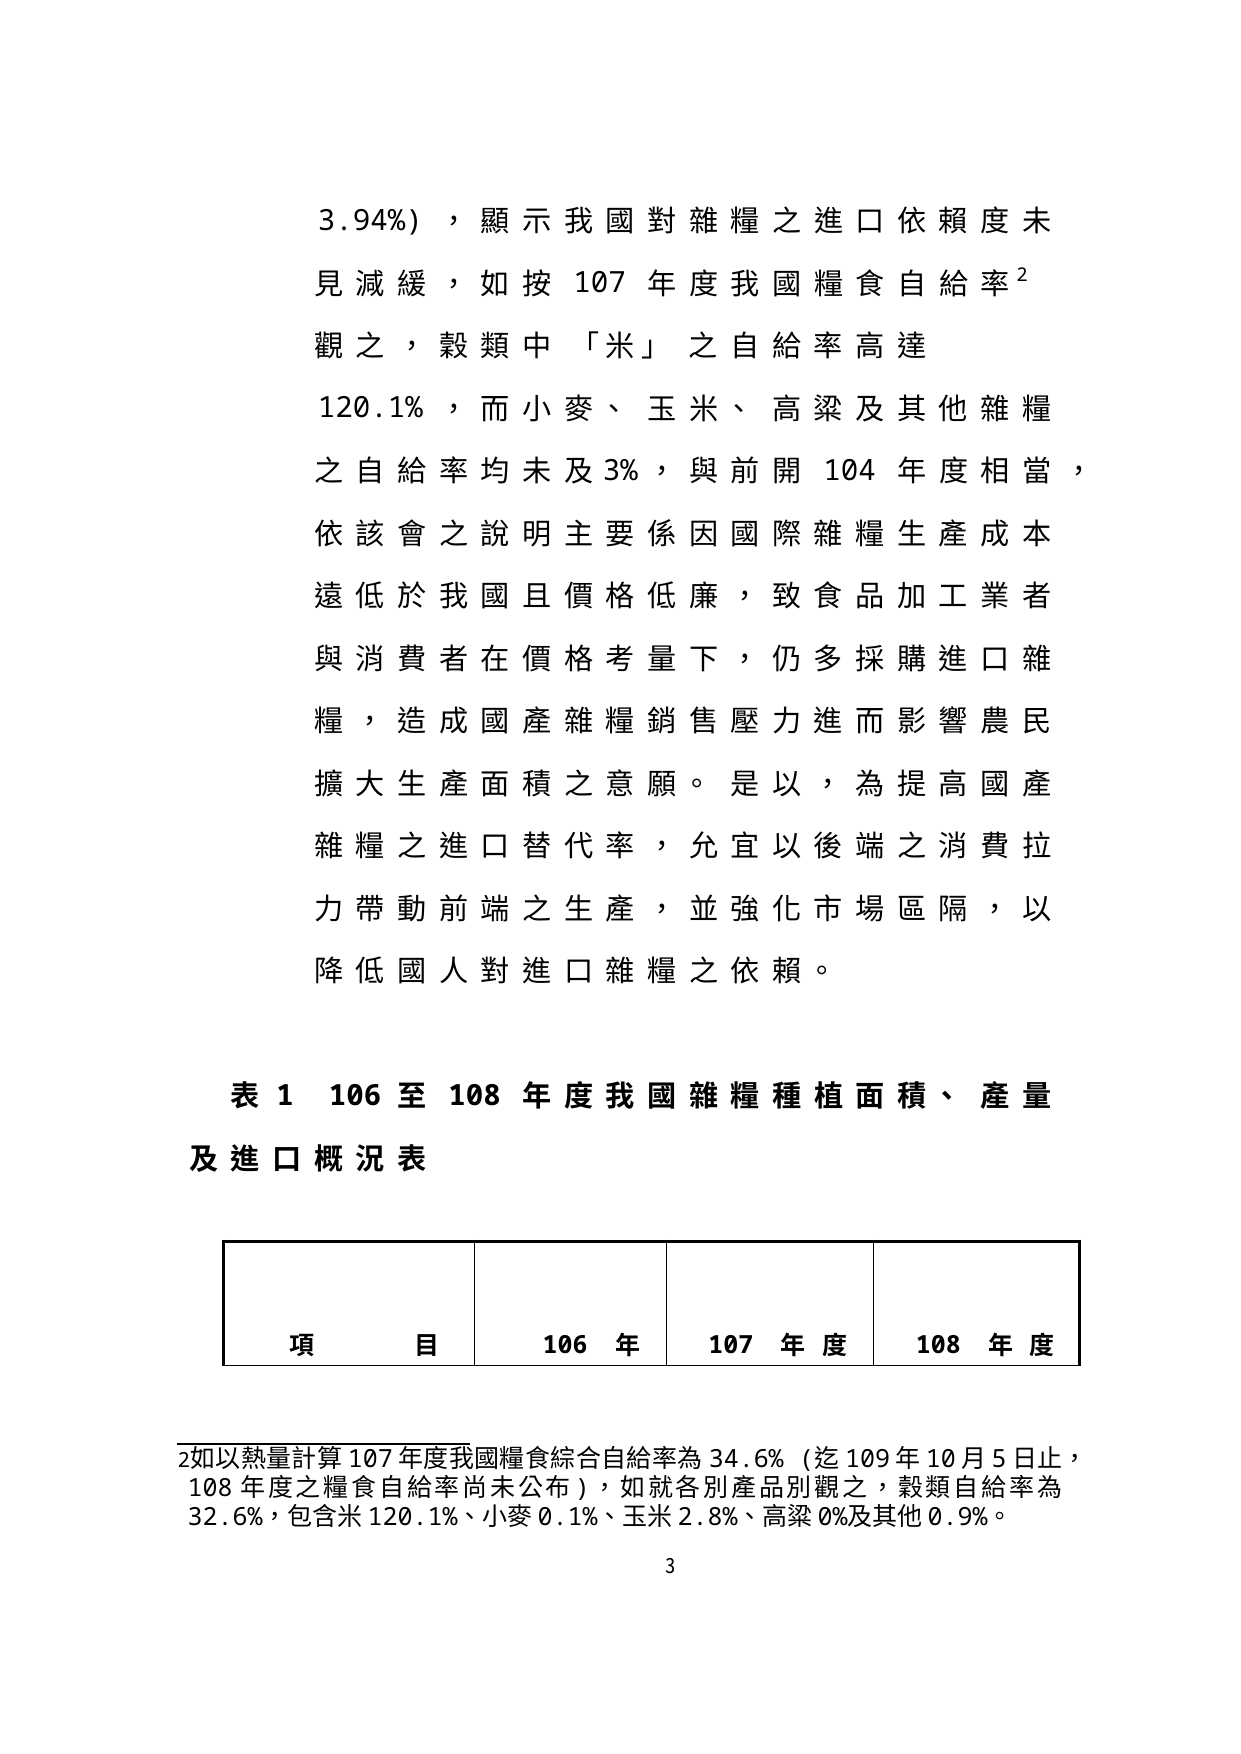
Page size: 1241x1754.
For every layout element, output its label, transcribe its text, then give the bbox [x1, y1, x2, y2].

text 表1 106至108年度我國雜糧種植面積、產量及進口概況表 [183, 1052, 1058, 1177]
table_header 106年 [475, 1243, 666, 1365]
text 如以熱量計算107年度我國糧食綜合自給率為34.6% (迄109年10月5日止，108年度之糧食自給率尚未公布)，如就各別產品別觀之，穀類自給率為32.6%，包含米120.1%、小麥0.1%、玉米2.8%、高粱0%及其他0.9%。 [177, 1444, 1063, 1532]
table_header 108年度 [874, 1243, 1078, 1365]
text 依農委會所提供之資料(詳表1)，近3年度國產雜糧之年產量與年產值均隨我國雜糧種植面積減少而呈逐年下降趨勢，分別由106年度產量52萬552公噸、產值135.7億元，降至108年度之45萬8,854公噸及103.8億元，各減少6萬1,698公噸(減幅11.85%)與31.9億元(減幅23.51%)，而同期間我國雜糧進口數量及進口值分別增加43萬9,284公噸(增幅5.24%)、9,049萬4千美元(增幅3.94%)，顯示我國對雜糧之進口依賴度未見減緩，如按107年度我國糧食自給率觀之，穀類中「米」之自給率高達120.1%，而小麥、玉米、高粱及其他雜糧之自給率均未及3%，與前開104年度相當，依該會之說明主要係因國際雜糧生產成本遠低於我國且價格低廉，致食品加工業者與消費者在價格考量下，仍多採購進口雜糧，造成國產雜糧銷售壓力進而影響農民擴大生產面積之意願。是以，為提高國產雜糧之進口替代率，允宜以後端之消費拉力帶動前端之生產，並強化市場區隔，以降低國人對進口雜糧之依賴。 [271, 177, 1058, 990]
table_header 107年度 [667, 1243, 873, 1365]
table_header 項 目 [225, 1243, 474, 1365]
